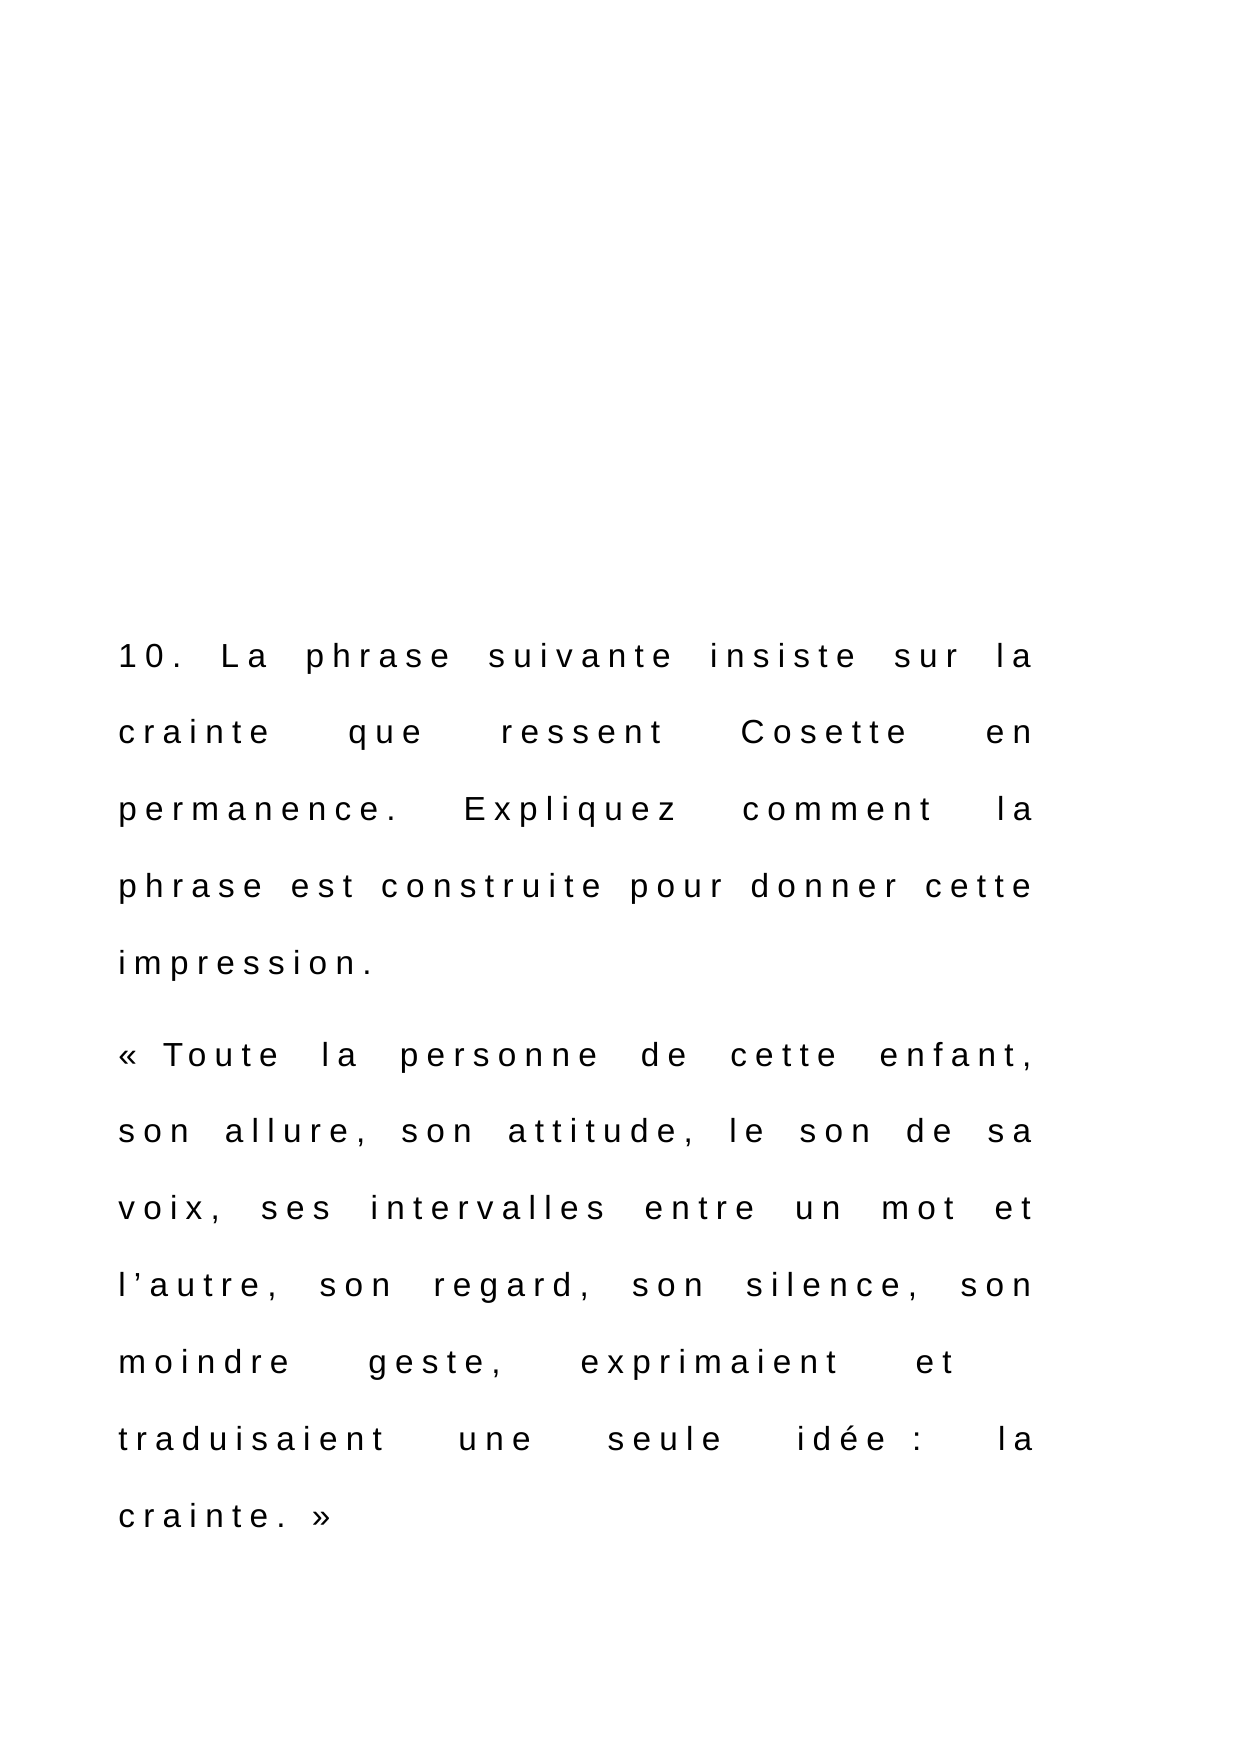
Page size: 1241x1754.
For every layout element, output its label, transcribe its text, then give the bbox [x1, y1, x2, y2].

text « Toute la personne de cette enfant, son allure, son attitude, le son de sa voix, ses intervalles entre un mot et l’autre, son regard, son silence, son moindre geste, exprimaient et traduisaient une seule idée : la crainte. » [118, 1034, 1032, 1534]
text 10. La phrase suivante insiste sur la crainte que ressent Cosette en permanence. Expliquez comment la phrase est construite pour donner cette impression. [118, 636, 1032, 982]
